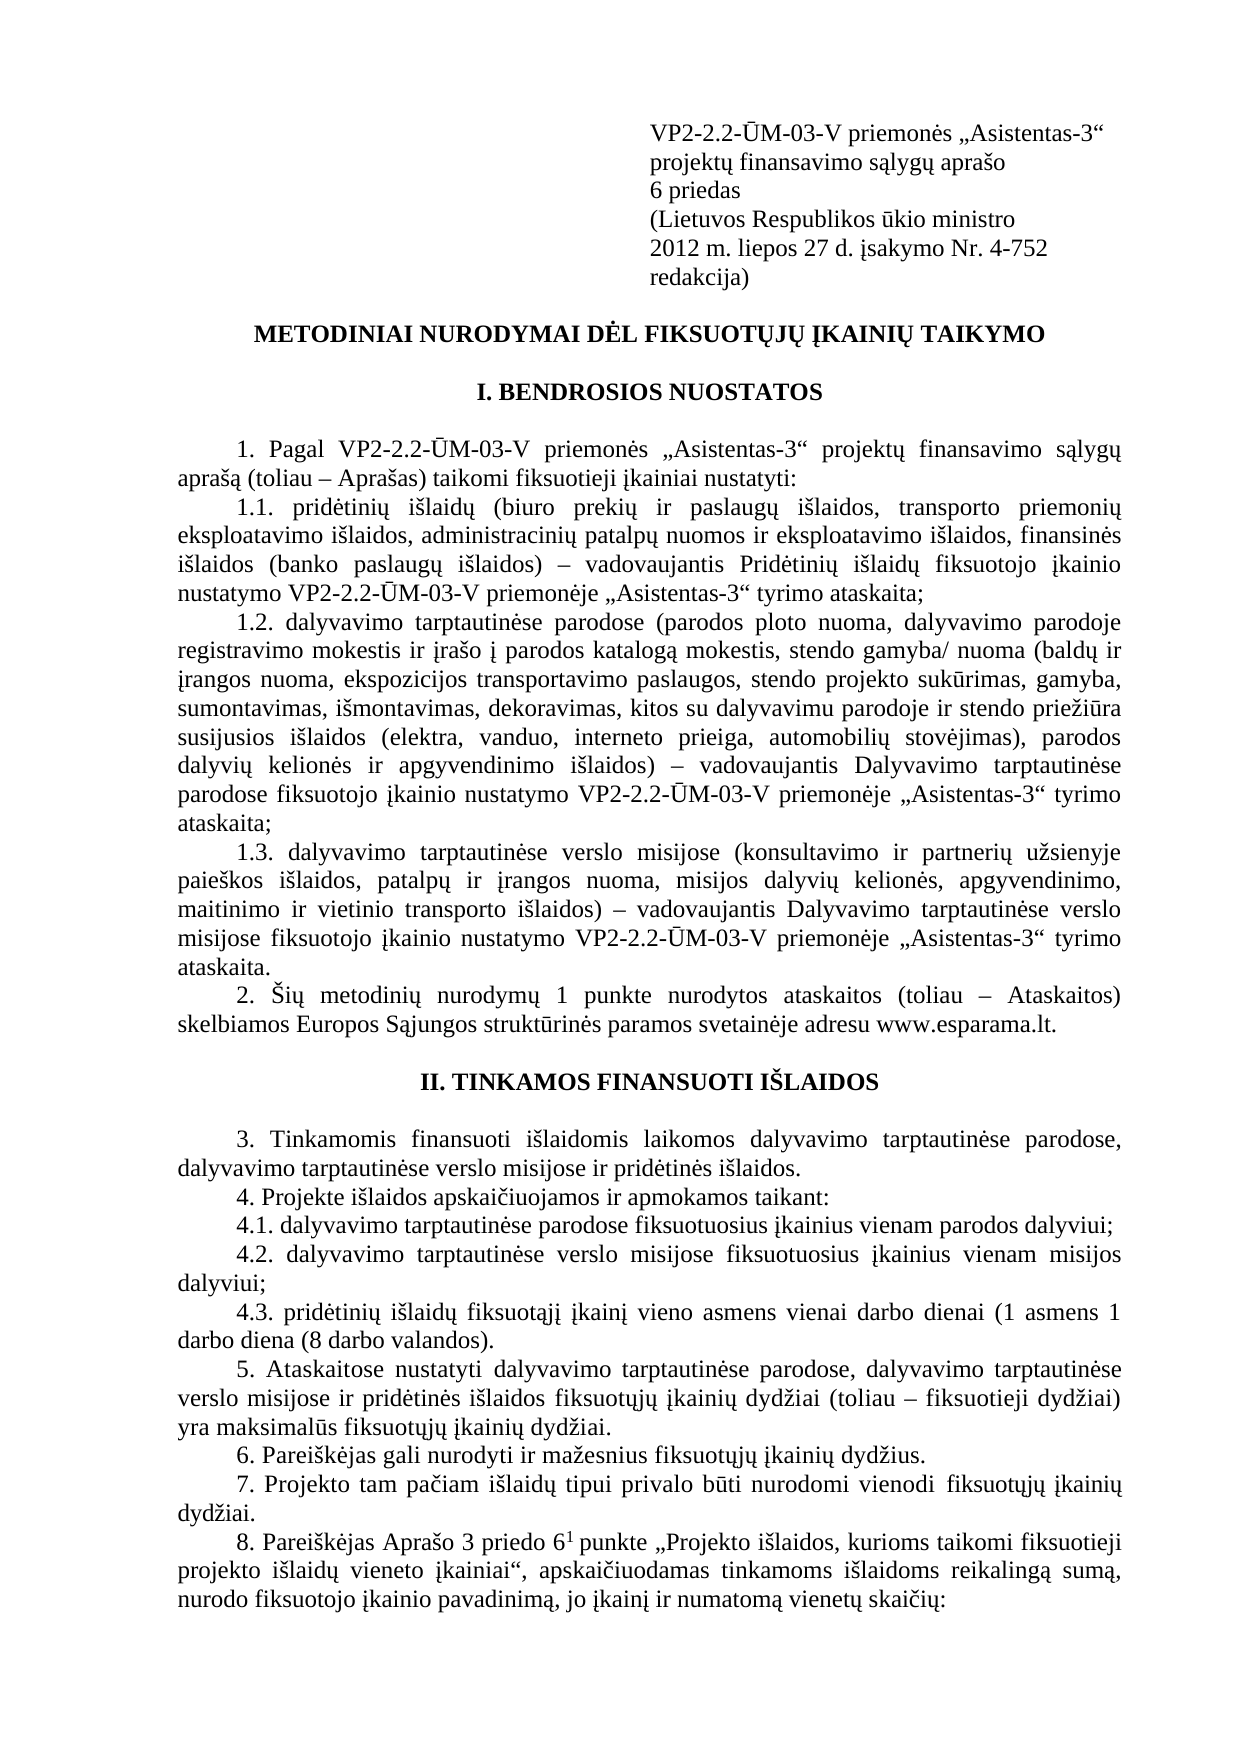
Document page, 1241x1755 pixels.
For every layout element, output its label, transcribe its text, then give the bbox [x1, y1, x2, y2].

text 1.2. dalyvavimo tarptautinėse parodose (parodos ploto nuoma, dalyvavimo parodoje registravimo mokestis ir įrašo į parodos katalogą mokestis, stendo gamyba/ nuoma (baldų ir įrangos nuoma, ekspozicijos transportavimo paslaugos, stendo projekto sukūrimas, gamyba, sumontavimas, išmontavimas, dekoravimas, kitos su dalyvavimu parodoje ir stendo priežiūra susijusios išlaidos (elektra, vanduo, interneto prieiga, automobilių stovėjimas), parodos dalyvių kelionės ir apgyvendinimo išlaidos) – vadovaujantis Dalyvavimo tarptautinėse parodose fiksuotojo įkainio nustatymo VP2-2.2-ŪM-03-V priemonėje „Asistentas-3“ tyrimo ataskaita; [177, 607, 1122, 837]
text I. Bendrosios nuostatos [177, 377, 1122, 406]
text 7. Projekto tam pačiam išlaidų tipui privalo būti nurodomi vienodi fiksuotųjų įkainių dydžiai. [177, 1469, 1122, 1527]
text 5. Ataskaitose nustatyti dalyvavimo tarptautinėse parodose, dalyvavimo tarptautinėse verslo misijose ir pridėtinės išlaidos fiksuotųjų įkainių dydžiai (toliau – fiksuotieji dydžiai) yra maksimalūs fiksuotųjų įkainių dydžiai. [177, 1354, 1122, 1441]
text 1.1. pridėtinių išlaidų (biuro prekių ir paslaugų išlaidos, transporto priemonių eksploatavimo išlaidos, administracinių patalpų nuomos ir eksploatavimo išlaidos, finansinės išlaidos (banko paslaugų išlaidos) – vadovaujantis Pridėtinių išlaidų fiksuotojo įkainio nustatymo VP2-2.2-ŪM-03-V priemonėje „Asistentas-3“ tyrimo ataskaita; [177, 492, 1122, 607]
text 1.3. dalyvavimo tarptautinėse verslo misijose (konsultavimo ir partnerių užsienyje paieškos išlaidos, patalpų ir įrangos nuoma, misijos dalyvių kelionės, apgyvendinimo, maitinimo ir vietinio transporto išlaidos) – vadovaujantis Dalyvavimo tarptautinėse verslo misijose fiksuotojo įkainio nustatymo VP2-2.2-ŪM-03-V priemonėje „Asistentas-3“ tyrimo ataskaita. [177, 837, 1122, 981]
text 4. Projekte išlaidos apskaičiuojamos ir apmokamos taikant: [177, 1182, 1122, 1211]
text 4.1. dalyvavimo tarptautinėse parodose fiksuotuosius įkainius vienam parodos dalyviui; [177, 1211, 1122, 1239]
text (Lietuvos Respublikos ūkio ministro [649, 204, 1122, 233]
text METODINIAI NURODYMAI DĖL FIKSUOTŲJŲ ĮKAINIŲ TAIKYMO [177, 319, 1122, 348]
text 2012 m. liepos 27 d. įsakymo Nr. 4-752 redakcija) [649, 233, 1122, 291]
text II. TINKAMOS FINANSUOTI IŠLAIDOS [177, 1067, 1122, 1096]
text 2. Šių metodinių nurodymų 1 punkte nurodytos ataskaitos (toliau – Ataskaitos) skelbiamos Europos Sąjungos struktūrinės paramos svetainėje adresu www.esparama.lt. [177, 981, 1122, 1038]
text 8. Pareiškėjas Aprašo 3 priedo 61 punkte „Projekto išlaidos, kurioms taikomi fiksuotieji projekto išlaidų vieneto įkainiai“, apskaičiuodamas tinkamoms išlaidoms reikalingą sumą, nurodo fiksuotojo įkainio pavadinimą, jo įkainį ir numatomą vienetų skaičių: [177, 1527, 1122, 1613]
text 1. Pagal VP2-2.2-ŪM-03-V priemonės „Asistentas-3“ projektų finansavimo sąlygų aprašą (toliau – Aprašas) taikomi fiksuotieji įkainiai nustatyti: [177, 434, 1122, 492]
text 4.3. pridėtinių išlaidų fiksuotąjį įkainį vieno asmens vienai darbo dienai (1 asmens 1 darbo diena (8 darbo valandos). [177, 1297, 1122, 1354]
text 4.2. dalyvavimo tarptautinėse verslo misijose fiksuotuosius įkainius vienam misijos dalyviui; [177, 1239, 1122, 1297]
text 6. Pareiškėjas gali nurodyti ir mažesnius fiksuotųjų įkainių dydžius. [177, 1441, 1122, 1469]
text 3. Tinkamomis finansuoti išlaidomis laikomos dalyvavimo tarptautinėse parodose, dalyvavimo tarptautinėse verslo misijose ir pridėtinės išlaidos. [177, 1124, 1122, 1182]
text projektų finansavimo sąlygų aprašo [649, 147, 1122, 176]
text 6 priedas [649, 176, 1122, 204]
text VP2-2.2-ŪM-03-V priemonės „Asistentas-3“ [649, 118, 1122, 147]
